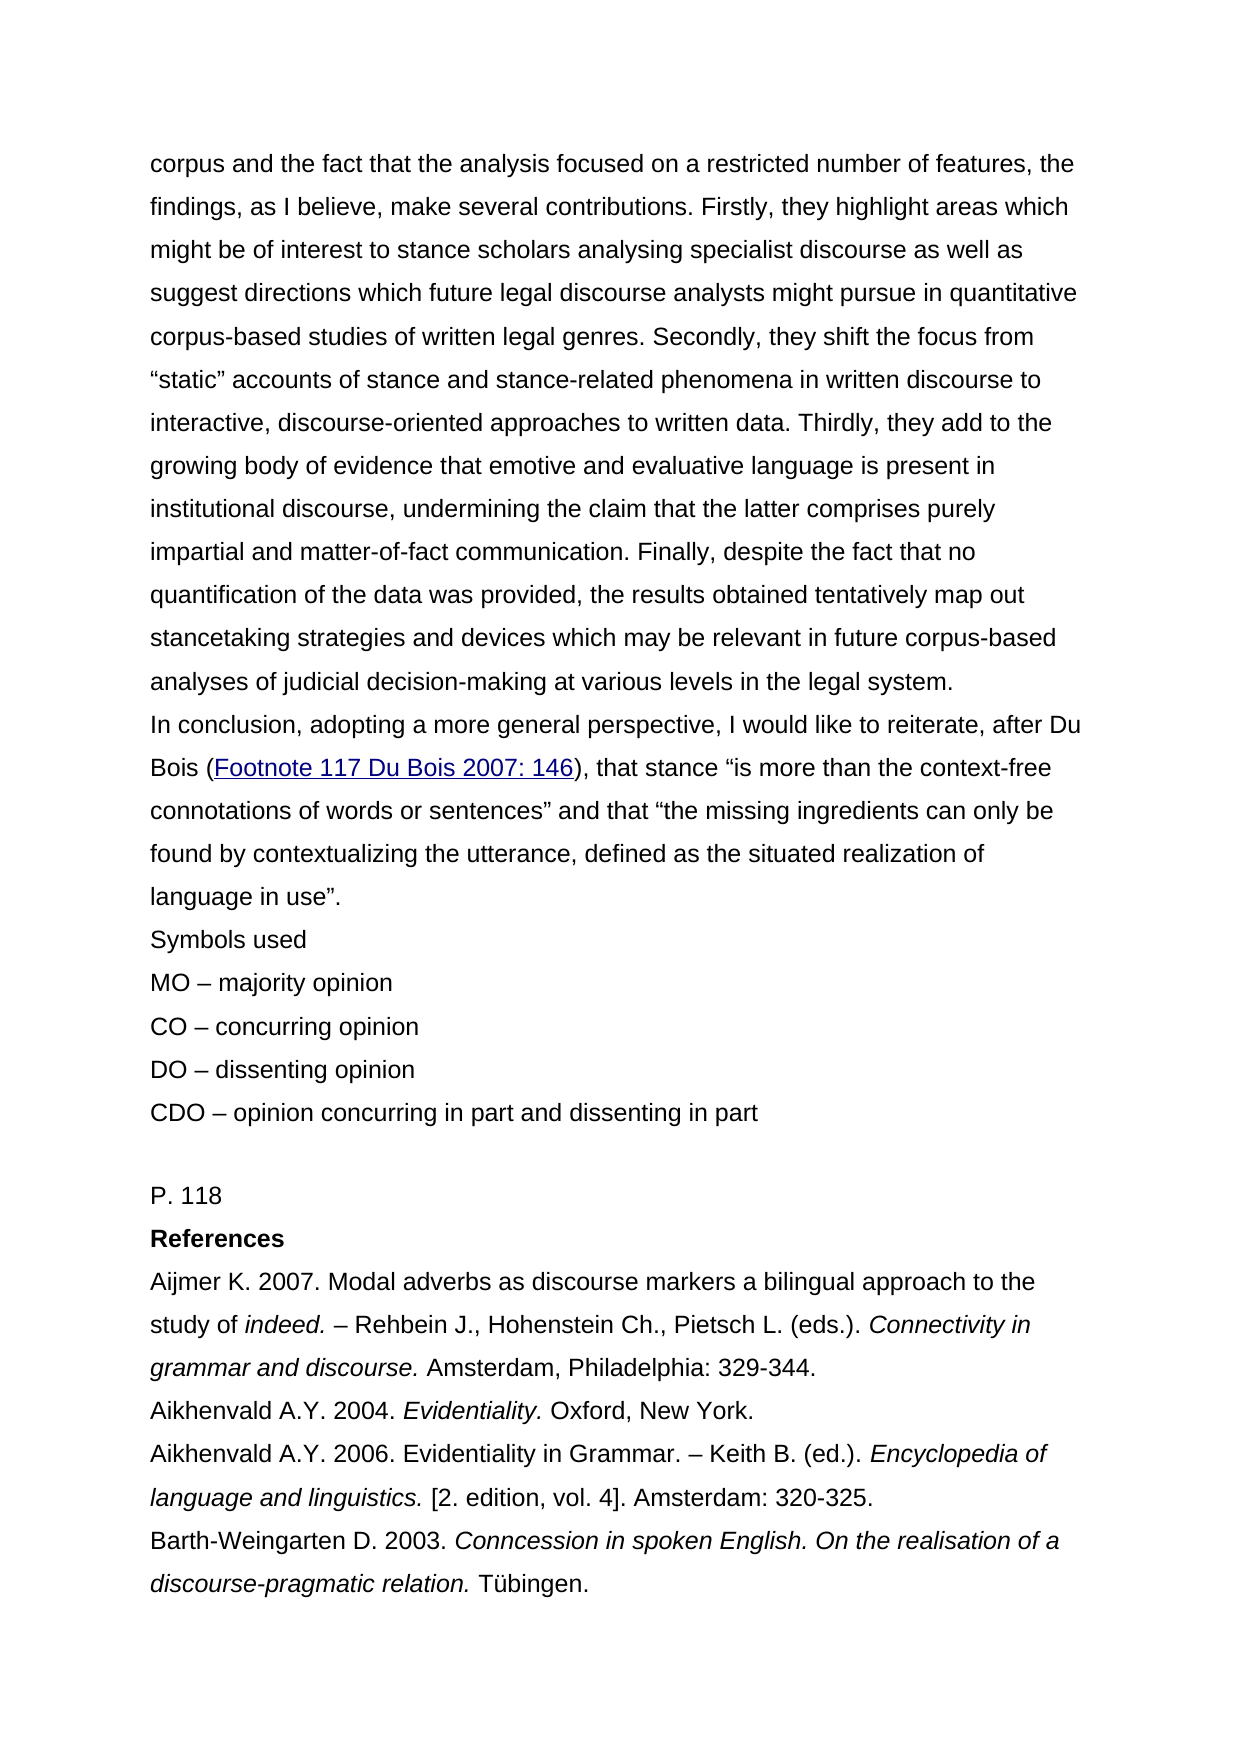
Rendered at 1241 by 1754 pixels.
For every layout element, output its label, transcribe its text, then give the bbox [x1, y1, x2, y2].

text MO – majority opinion [150, 968, 1091, 997]
text CDO – opinion concurring in part and dissenting in part [150, 1098, 1091, 1126]
text DO – dissenting opinion [150, 1054, 1091, 1083]
text Aikhenvald A.Y. 2004. Evidentiality. Oxford, New York. [150, 1396, 1091, 1425]
text Barth-Weingarten D. 2003. Conncession in spoken English. On the realisation of a discourse-pragmatic relation. Tübingen. [150, 1526, 1091, 1598]
text Aikhenvald A.Y. 2006. Evidentiality in Grammar. – Keith B. (ed.). Encyclopedia of language and linguistics. [2. edition, vol. 4]. Amsterdam: 320-325. [150, 1439, 1091, 1511]
text P. 118 [150, 1181, 1091, 1209]
text corpus and the fact that the analysis focused on a restricted number of features, the findings, as I believe, make several contributions. Firstly, they highlight areas which might be of interest to stance scholars analysing specialist discourse as well as suggest directions which future legal discourse analysts might pursue in quantitative corpus-based studies of written legal genres. Secondly, they shift the focus from “static” accounts of stance and stance-related phenomena in written discourse to interactive, discourse-oriented approaches to written data. Thirdly, they add to the growing body of evidence that emotive and evaluative language is present in institutional discourse, undermining the claim that the latter comprises purely impartial and matter-of-fact communication. Finally, despite the fact that no quantification of the data was provided, the results obtained tentatively map out stancetaking strategies and devices which may be relevant in future corpus-based analyses of judicial decision-making at various levels in the legal system. [150, 149, 1091, 695]
text Aijmer K. 2007. Modal adverbs as discourse markers a bilingual approach to the study of indeed. – Rehbein J., Hohenstein Ch., Pietsch L. (eds.). Connectivity in grammar and discourse. Amsterdam, Philadelphia: 329-344. [150, 1267, 1091, 1382]
text Symbols used [150, 925, 1091, 954]
text CO – concurring opinion [150, 1011, 1091, 1040]
text In conclusion, adopting a more general perspective, I would like to reiterate, after Du Bois (Footnote 117 Du Bois 2007: 146), that stance “is more than the context-free connotations of words or sentences” and that “the missing ingredients can only be found by contextualizing the utterance, defined as the situated realization of language in use”. [150, 709, 1091, 911]
subtitle References [150, 1224, 1091, 1253]
